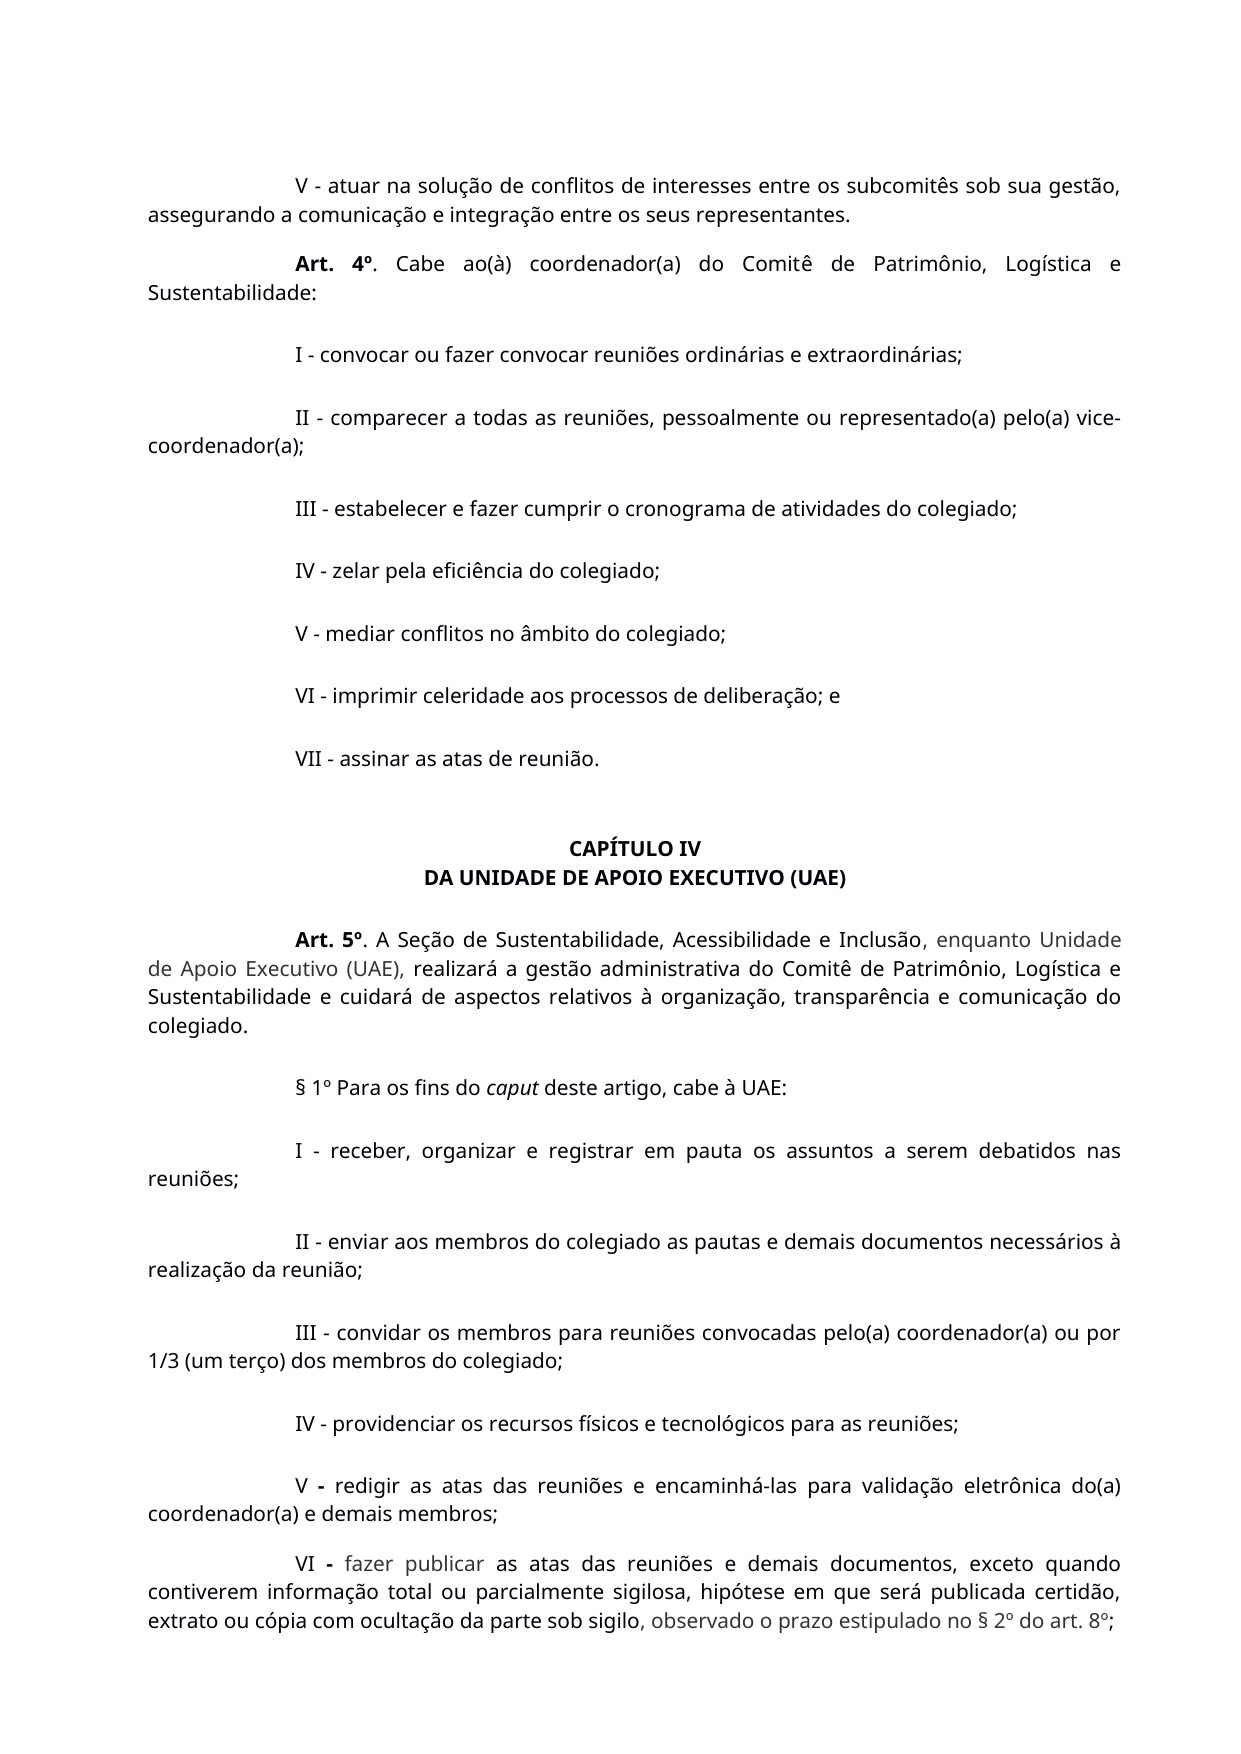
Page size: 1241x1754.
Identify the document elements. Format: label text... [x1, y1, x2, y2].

text III - convidar os membros para reuniões convocadas pelo(a) coordenador(a) ou por 1/3 (um terço) dos membros do colegiado; [148, 1318, 1122, 1374]
text VI - imprimir celeridade aos processos de deliberação; e [148, 681, 1122, 709]
text II - comparecer a todas as reuniões, pessoalmente ou representado(a) pelo(a) vice-coordenador(a); [148, 403, 1122, 459]
text V - redigir as atas das reuniões e encaminhá-las para validação eletrônica do(a) coordenador(a) e demais membros; [148, 1471, 1122, 1528]
text IV - providenciar os recursos físicos e tecnológicos para as reuniões; [148, 1409, 1122, 1437]
text V - atuar na solução de conflitos de interesses entre os subcomitês sob sua gestão, assegurando a comunicação e integração entre os seus representantes. [148, 172, 1122, 228]
text Art. 4º. Cabe ao(à) coordenador(a) do Comitê de Patrimônio, Logística e Sustentabilidade: [148, 249, 1122, 306]
text VII - assinar as atas de reunião. [148, 744, 1122, 772]
text I - receber, organizar e registrar em pauta os assuntos a serem debatidos nas reuniões; [148, 1136, 1122, 1193]
text IV - zelar pela eficiência do colegiado; [148, 556, 1122, 584]
text III - estabelecer e fazer cumprir o cronograma de atividades do colegiado; [148, 494, 1122, 522]
text CAPÍTULO IV [148, 834, 1122, 863]
text V - mediar conflitos no âmbito do colegiado; [148, 619, 1122, 647]
text § 1º Para os fins do caput deste artigo, cabe à UAE: [148, 1073, 1122, 1102]
text Art. 5º. A Seção de Sustentabilidade, Acessibilidade e Inclusão, enquanto Unidade de Apoio Executivo (UAE), realizará a gestão administrativa do Comitê de Patrimônio, Logística e Sustentabilidade e cuidará de aspectos relativos à organização, transparência e comunicação do colegiado. [148, 926, 1122, 1039]
text II - enviar aos membros do colegiado as pautas e demais documentos necessários à realização da reunião; [148, 1227, 1122, 1284]
text VI - fazer publicar as atas das reuniões e demais documentos, exceto quando contiverem informação total ou parcialmente sigilosa, hipótese em que será publicada certidão, extrato ou cópia com ocultação da parte sob sigilo, observado o prazo estipulado no § 2º do art. 8º; [148, 1549, 1122, 1634]
text DA UNIDADE DE APOIO EXECUTIVO (UAE) [148, 863, 1122, 891]
text I - convocar ou fazer convocar reuniões ordinárias e extraordinárias; [148, 340, 1122, 369]
